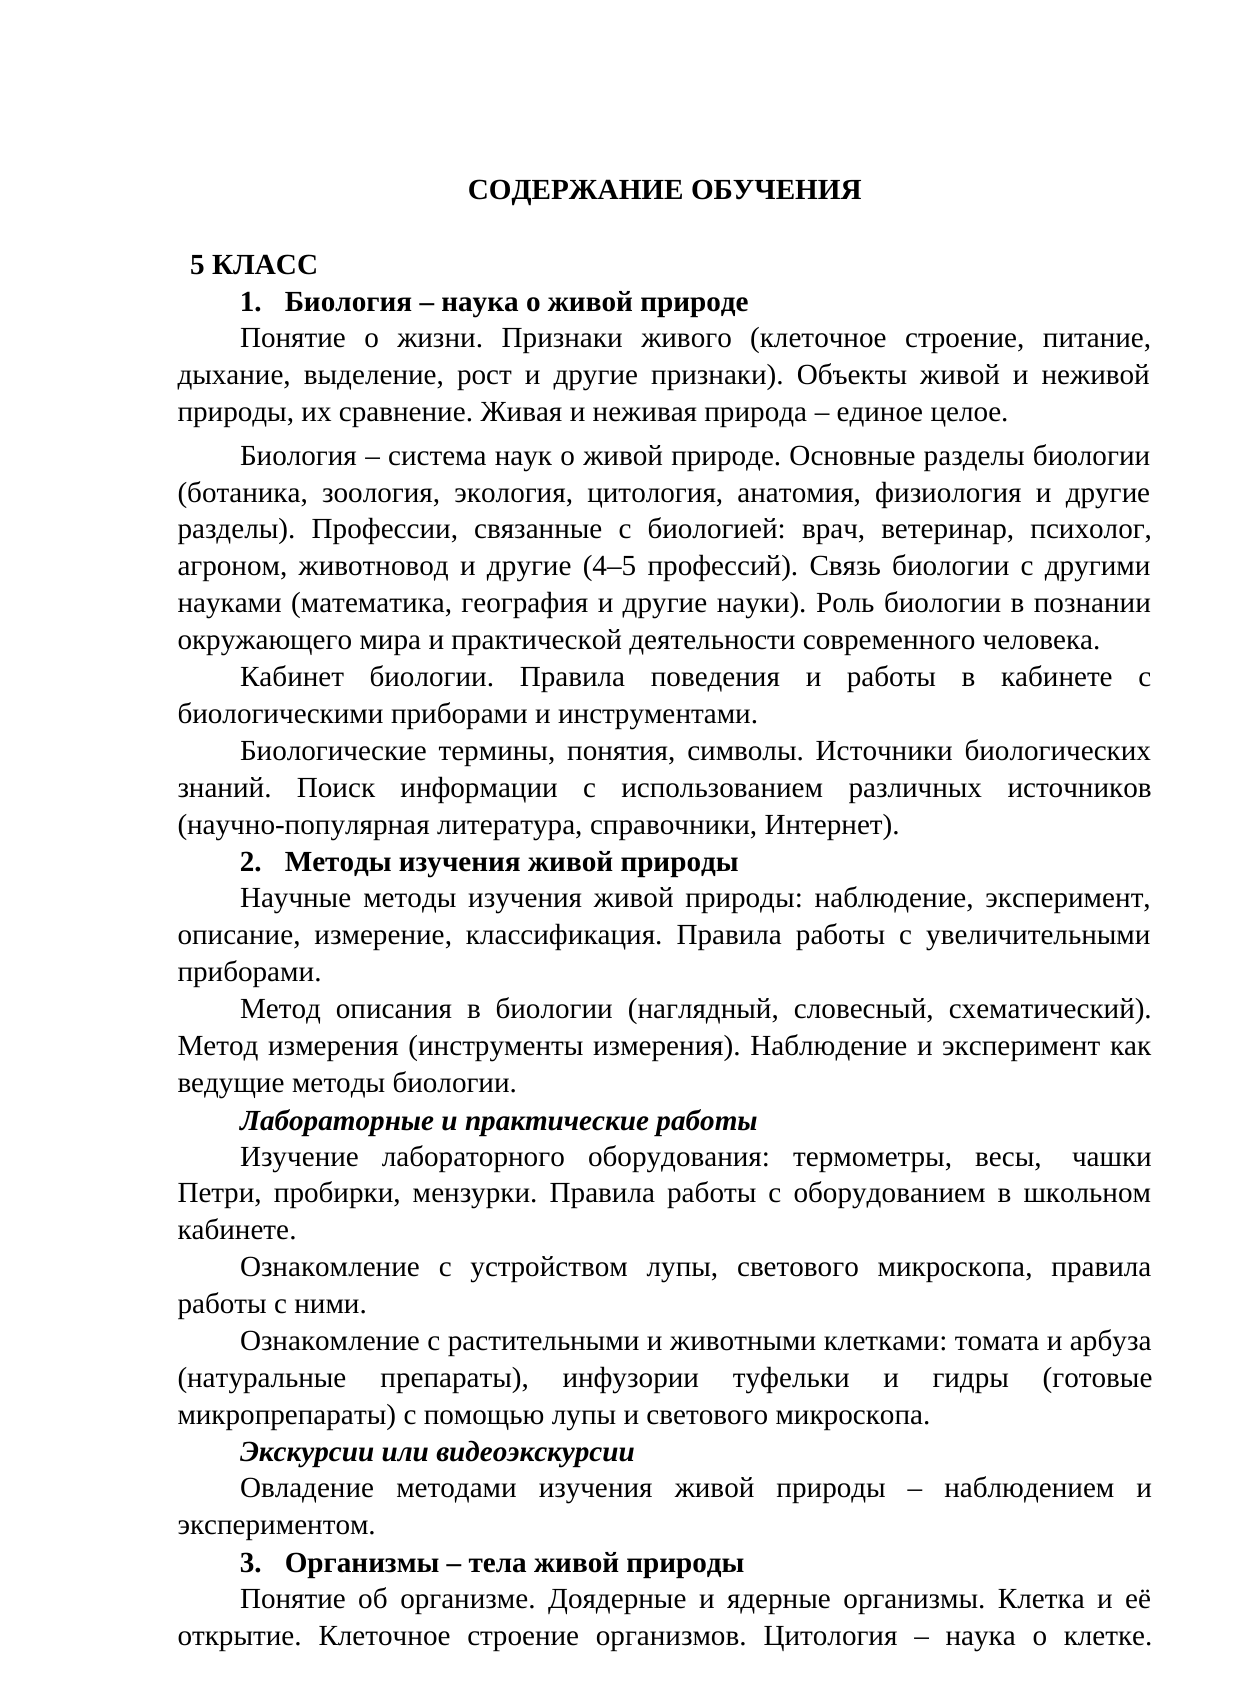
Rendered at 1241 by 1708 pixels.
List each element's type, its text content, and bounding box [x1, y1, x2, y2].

subtitle Лабораторные и практические работы [240, 1103, 1163, 1136]
text Понятие о жизни. Признаки живого (клеточное строение, питание, дыхание, выделение, рост и другие признаки). Объекты живой и неживой природы, их сравнение. Живая и неживая природа – единое целое. [177, 321, 1151, 428]
subtitle Экскурсии или видеоэкскурсии [240, 1434, 1163, 1468]
text Метод описания в биологии (наглядный, словесный, схематический). Метод измерения (инструменты измерения). Наблюдение и эксперимент как ведущие методы биологии. [177, 991, 1152, 1098]
text Кабинет биологии. Правила поведения и работы в кабинете с биологическими приборами и инструментами. [177, 659, 1151, 730]
subtitle Биология – наука о живой природе [239, 284, 1163, 318]
text Научные методы изучения живой природы: наблюдение, эксперимент, описание, измерение, классификация. Правила работы с увеличительными приборами. [177, 881, 1152, 988]
text Ознакомление с растительными и животными клетками: томата и арбуза (натуральные препараты), инфузории туфельки и гидры (готовые микропрепараты) с помощью лупы и светового микроскопа. [177, 1323, 1152, 1430]
subtitle СОДЕРЖАНИЕ ОБУЧЕНИЯ [292, 172, 1037, 205]
text Понятие об организме. Доядерные и ядерные организмы. Клетка и её открытие. Клеточное строение организмов. Цитология – наука о клетке. [177, 1581, 1152, 1652]
text Ознакомление с устройством лупы, светового микроскопа, правила работы с ними. [177, 1249, 1152, 1320]
list КЛАСС [190, 247, 1163, 281]
text Биологические термины, понятия, символы. Источники биологических знаний. Поиск информации с использованием различных источников (научно-популярная литература, справочники, Интернет). [177, 733, 1152, 840]
text Изучение лабораторного оборудования: термометры, весы, чашки Петри, пробирки, мензурки. Правила работы с оборудованием в школьном кабинете. [177, 1139, 1152, 1246]
text Биология – система наук о живой природе. Основные разделы биологии (ботаника, зоология, экология, цитология, анатомия, физиология и другие разделы). Профессии, связанные с биологией: врач, ветеринар, психолог, агроном, животновод и другие (4–5 профессий). Связь биологии с другими науками (математика, география и другие науки). Роль биологии в познании окружающего мира и практической деятельности современного человека. [177, 438, 1152, 656]
subtitle Методы изучения живой природы [239, 844, 1163, 878]
subtitle Организмы – тела живой природы [239, 1545, 1163, 1579]
text Овладение методами изучения живой природы – наблюдением и экспериментом. [177, 1471, 1152, 1541]
